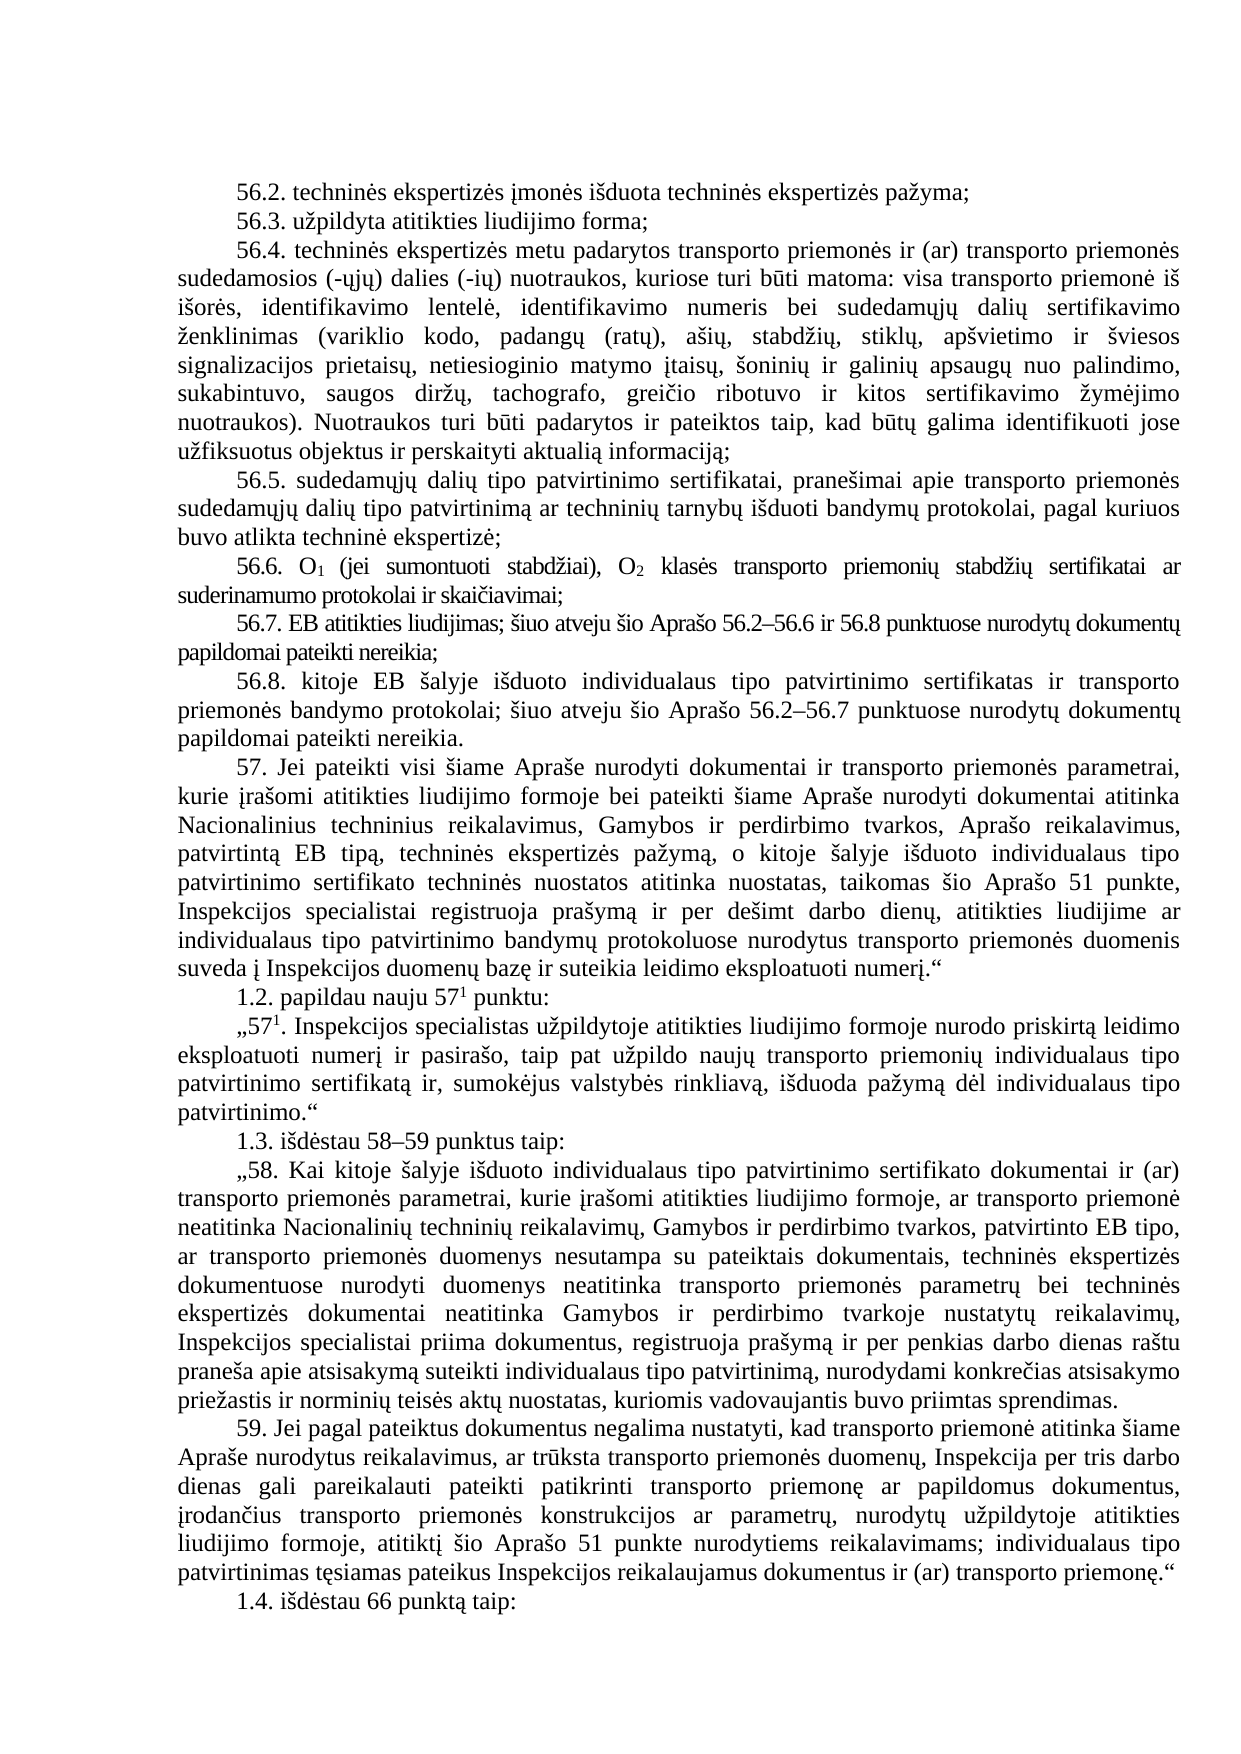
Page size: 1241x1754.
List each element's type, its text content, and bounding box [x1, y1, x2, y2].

text 56.7. EB atitikties liudijimas; šiuo atveju šio Aprašo 56.2–56.6 ir 56.8 punktuose nurodytų dokumentų papildomai pateikti nereikia; [177, 608, 1181, 666]
text 56.5. sudedamųjų dalių tipo patvirtinimo sertifikatai, pranešimai apie transporto priemonės sudedamųjų dalių tipo patvirtinimą ar techninių tarnybų išduoti bandymų protokolai, pagal kuriuos buvo atlikta techninė ekspertizė; [177, 465, 1181, 551]
text 1.3. išdėstau 58–59 punktus taip: [177, 1126, 1181, 1155]
text 57. Jei pateikti visi šiame Apraše nurodyti dokumentai ir transporto priemonės parametrai, kurie įrašomi atitikties liudijimo formoje bei pateikti šiame Apraše nurodyti dokumentai atitinka Nacionalinius techninius reikalavimus, Gamybos ir perdirbimo tvarkos, Aprašo reikalavimus, patvirtintą EB tipą, techninės ekspertizės pažymą, o kitoje šalyje išduoto individualaus tipo patvirtinimo sertifikato techninės nuostatos atitinka nuostatas, taikomas šio Aprašo 51 punkte, Inspekcijos specialistai registruoja prašymą ir per dešimt darbo dienų, atitikties liudijime ar individualaus tipo patvirtinimo bandymų protokoluose nurodytus transporto priemonės duomenis suveda į Inspekcijos duomenų bazę ir suteikia leidimo eksploatuoti numerį.“ [177, 752, 1181, 982]
text 56.8. kitoje EB šalyje išduoto individualaus tipo patvirtinimo sertifikatas ir transporto priemonės bandymo protokolai; šiuo atveju šio Aprašo 56.2–56.7 punktuose nurodytų dokumentų papildomai pateikti nereikia. [177, 666, 1181, 752]
text 1.4. išdėstau 66 punktą taip: [177, 1586, 1181, 1615]
text 1.2. papildau nauju 571 punktu: [177, 982, 1181, 1011]
text 56.6. O1 (jei sumontuoti stabdžiai), O2 klasės transporto priemonių stabdžių sertifikatai ar suderinamumo protokolai ir skaičiavimai; [177, 551, 1181, 608]
text 56.3. užpildyta atitikties liudijimo forma; [177, 206, 1181, 235]
text 56.4. techninės ekspertizės metu padarytos transporto priemonės ir (ar) transporto priemonės sudedamosios (-ųjų) dalies (-ių) nuotraukos, kuriose turi būti matoma: visa transporto priemonė iš išorės, identifikavimo lentelė, identifikavimo numeris bei sudedamųjų dalių sertifikavimo ženklinimas (variklio kodo, padangų (ratų), ašių, stabdžių, stiklų, apšvietimo ir šviesos signalizacijos prietaisų, netiesioginio matymo įtaisų, šoninių ir galinių apsaugų nuo palindimo, sukabintuvo, saugos diržų, tachografo, greičio ribotuvo ir kitos sertifikavimo žymėjimo nuotraukos). Nuotraukos turi būti padarytos ir pateiktos taip, kad būtų galima identifikuoti jose užfiksuotus objektus ir perskaityti aktualią informaciją; [177, 235, 1181, 465]
text 56.2. techninės ekspertizės įmonės išduota techninės ekspertizės pažyma; [177, 177, 1181, 206]
text „58. Kai kitoje šalyje išduoto individualaus tipo patvirtinimo sertifikato dokumentai ir (ar) transporto priemonės parametrai, kurie įrašomi atitikties liudijimo formoje, ar transporto priemonė neatitinka Nacionalinių techninių reikalavimų, Gamybos ir perdirbimo tvarkos, patvirtinto EB tipo, ar transporto priemonės duomenys nesutampa su pateiktais dokumentais, techninės ekspertizės dokumentuose nurodyti duomenys neatitinka transporto priemonės parametrų bei techninės ekspertizės dokumentai neatitinka Gamybos ir perdirbimo tvarkoje nustatytų reikalavimų, Inspekcijos specialistai priima dokumentus, registruoja prašymą ir per penkias darbo dienas raštu praneša apie atsisakymą suteikti individualaus tipo patvirtinimą, nurodydami konkrečias atsisakymo priežastis ir norminių teisės aktų nuostatas, kuriomis vadovaujantis buvo priimtas sprendimas. [177, 1155, 1181, 1413]
text „571. Inspekcijos specialistas užpildytoje atitikties liudijimo formoje nurodo priskirtą leidimo eksploatuoti numerį ir pasirašo, taip pat užpildo naujų transporto priemonių individualaus tipo patvirtinimo sertifikatą ir, sumokėjus valstybės rinkliavą, išduoda pažymą dėl individualaus tipo patvirtinimo.“ [177, 1011, 1181, 1126]
text 59. Jei pagal pateiktus dokumentus negalima nustatyti, kad transporto priemonė atitinka šiame Apraše nurodytus reikalavimus, ar trūksta transporto priemonės duomenų, Inspekcija per tris darbo dienas gali pareikalauti pateikti patikrinti transporto priemonę ar papildomus dokumentus, įrodančius transporto priemonės konstrukcijos ar parametrų, nurodytų užpildytoje atitikties liudijimo formoje, atitiktį šio Aprašo 51 punkte nurodytiems reikalavimams; individualaus tipo patvirtinimas tęsiamas pateikus Inspekcijos reikalaujamus dokumentus ir (ar) transporto priemonę.“ [177, 1413, 1181, 1586]
